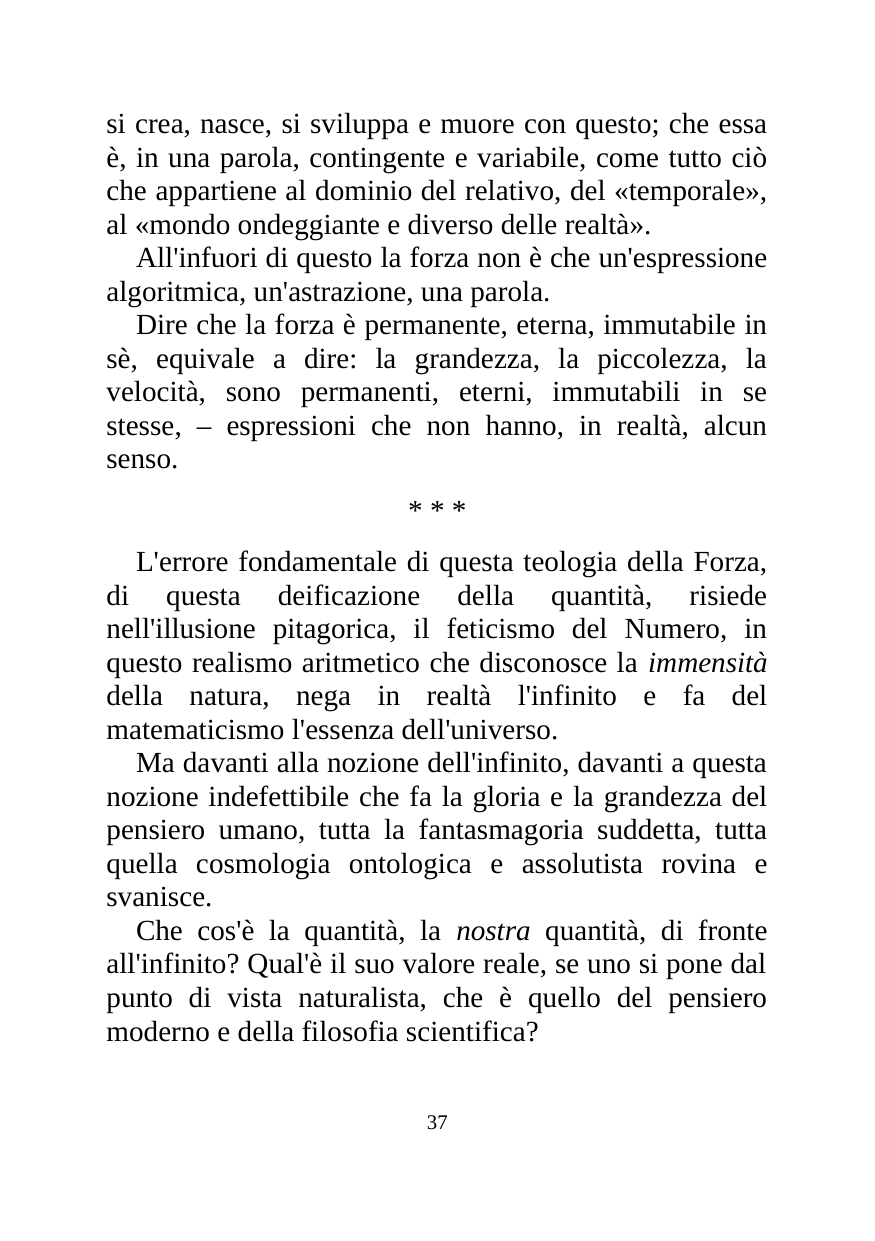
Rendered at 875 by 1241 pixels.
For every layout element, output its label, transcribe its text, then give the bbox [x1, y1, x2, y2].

text Che cos'è la quantità, la nostra quantità, di fronte all'infinito? Qual'è il suo valore reale, se uno si pone dal punto di vista naturalista, che è quello del pensiero moderno e della filosofia scientifica? [106, 913, 768, 1047]
text All'infuori di questo la forza non è che un'espressione algoritmica, un'astrazione, una parola. [106, 240, 768, 307]
text Ma davanti alla nozione dell'infinito, davanti a questa nozione indefettibile che fa la gloria e la grandezza del pensiero umano, tutta la fantasmagoria suddetta, tutta quella cosmologia ontologica e assolutista rovina e svanisce. [106, 745, 768, 913]
text * * * [106, 493, 768, 526]
text L'errore fondamentale di questa teologia della Forza, di questa deificazione della quantità, risiede nell'illusione pitagorica, il feticismo del Numero, in questo realismo aritmetico che disconosce la immensità della natura, nega in realtà l'infinito e fa del matematicismo l'essenza dell'universo. [106, 544, 768, 745]
text Dire che la forza è permanente, eterna, immutabile in sè, equivale a dire: la grandezza, la piccolezza, la velocità, sono permanenti, eterni, immutabili in se stesse, – espressioni che non hanno, in realtà, alcun senso. [106, 307, 768, 475]
text si crea, nasce, si sviluppa e muore con questo; che essa è, in una parola, contingente e variabile, come tutto ciò che appartiene al dominio del relativo, del «temporale», al «mondo ondeggiante e diverso delle realtà». [106, 106, 768, 240]
